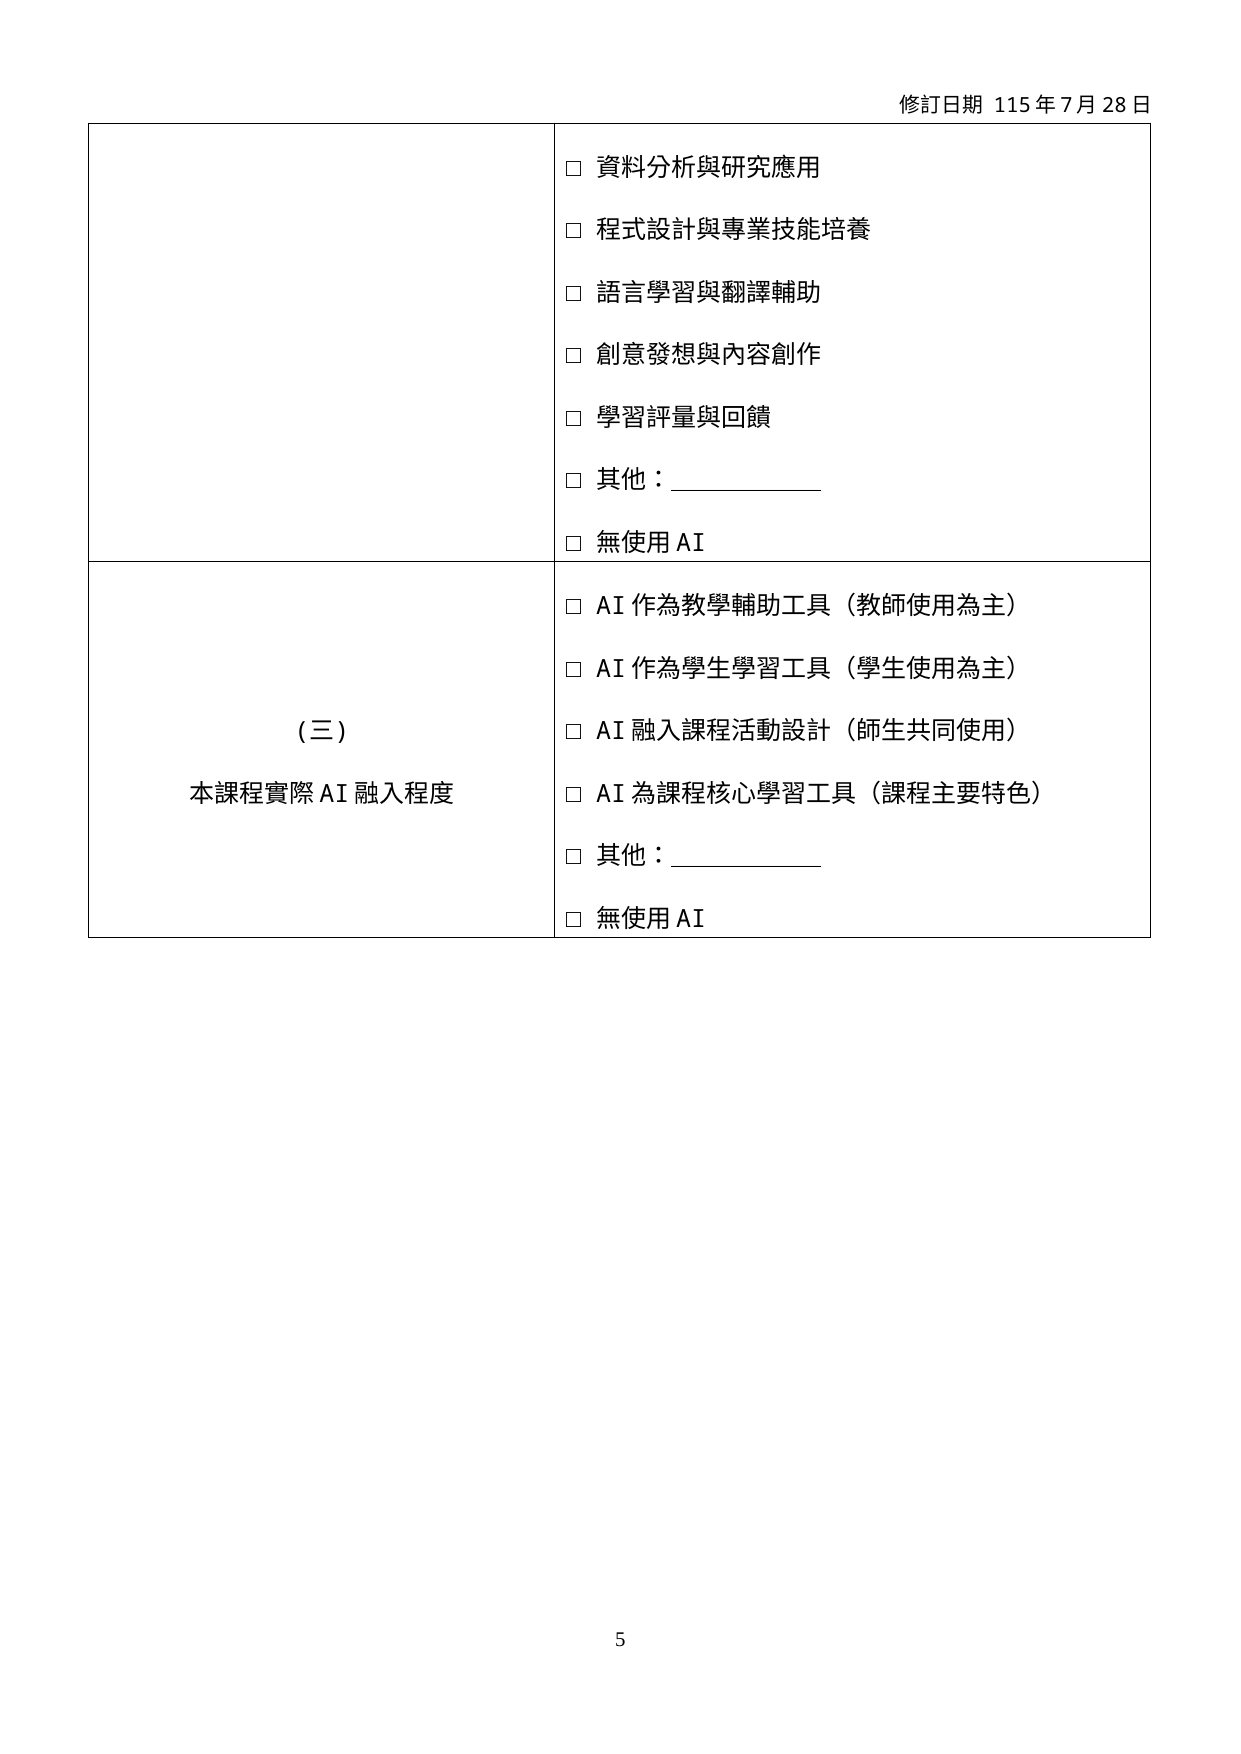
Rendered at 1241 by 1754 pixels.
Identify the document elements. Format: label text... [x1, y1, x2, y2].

table_cell (三) 本課程實際AI融入程度 [89, 562, 554, 937]
table_cell □ AI作為教學輔助工具（教師使用為主） □ AI作為學生學習工具（學生使用為主） □ AI融入課程活動設計（師生共同使用） □ AI為課程核心學習工具（課程主要特色） □ 其他：＿＿＿＿＿＿ □ 無使用AI [555, 562, 1150, 937]
table_cell □ 資料分析與研究應用 □ 程式設計與專業技能培養 □ 語言學習與翻譯輔助 □ 創意發想與內容創作 □ 學習評量與回饋 □ 其他：＿＿＿＿＿＿ □ 無使用AI [555, 124, 1150, 561]
table_cell [89, 124, 554, 561]
